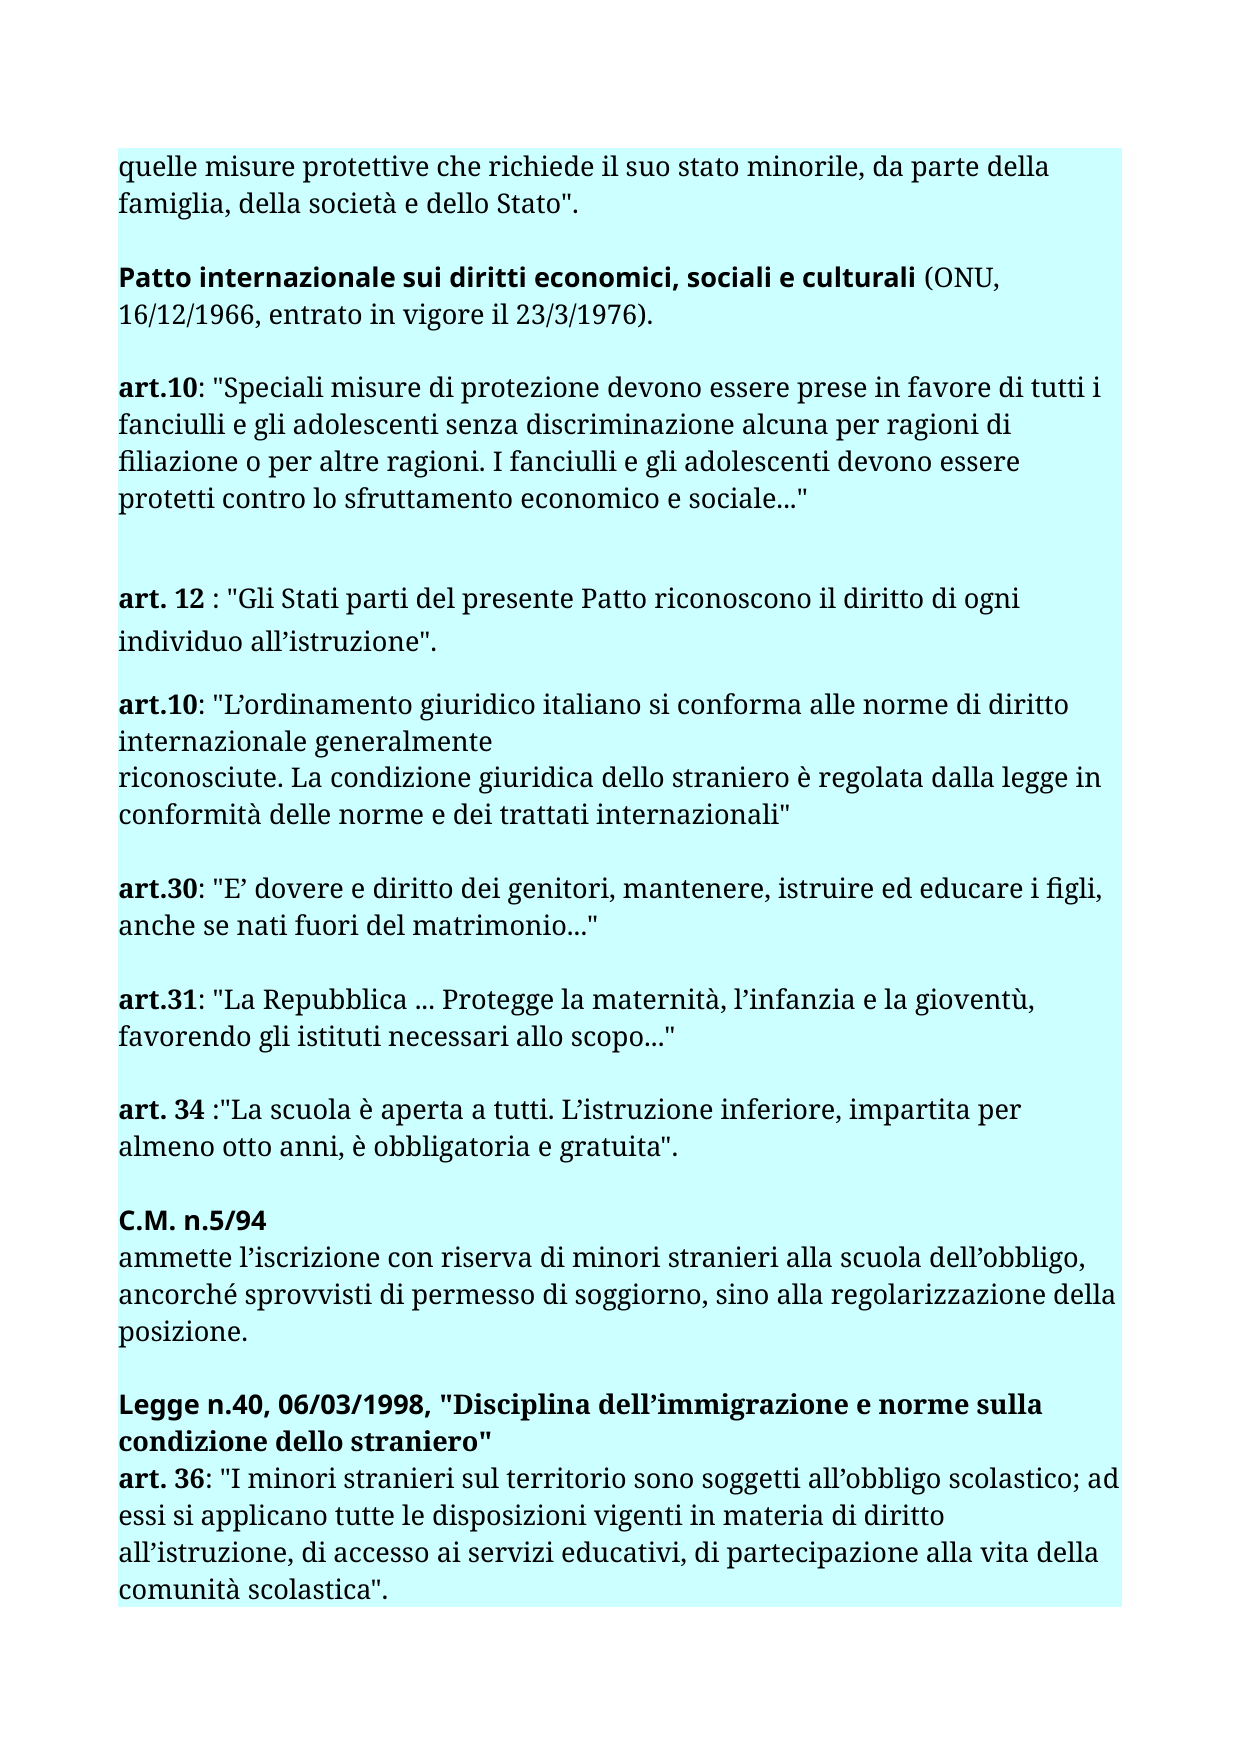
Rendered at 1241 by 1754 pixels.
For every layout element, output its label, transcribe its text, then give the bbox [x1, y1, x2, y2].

text art. 34 :"La scuola è aperta a tutti. L’istruzione inferiore, impartita per almeno otto anni, è obbligatoria e gratuita". [118, 1091, 1122, 1164]
text art.10: "L’ordinamento giuridico italiano si conforma alle norme di diritto internazionale generalmente [118, 685, 1122, 759]
text art.10: "Speciali misure di protezione devono essere prese in favore di tutti i fanciulli e gli adolescenti senza discriminazione alcuna per ragioni di filiazione o per altre ragioni. I fanciulli e gli adolescenti devono essere protetti contro lo sfruttamento economico e sociale..." [118, 369, 1122, 516]
text quelle misure protettive che richiede il suo stato minorile, da parte della famiglia, della società e dello Stato". [118, 148, 1122, 221]
text art. 36: "I minori stranieri sul territorio sono soggetti all’obbligo scolastico; ad essi si applicano tutte le disposizioni vigenti in materia di diritto all’istruzione, di accesso ai servizi educativi, di partecipazione alla vita della comunità scolastica". [118, 1459, 1122, 1607]
text riconosciute. La condizione giuridica dello straniero è regolata dalla legge in conformità delle norme e dei trattati internazionali" [118, 759, 1122, 833]
text ammette l’iscrizione con riserva di minori stranieri alla scuola dell’obbligo, ancorché sprovvisti di permesso di soggiorno, sino alla regolarizzazione della posizione. [118, 1238, 1122, 1349]
text art.30: "E’ dovere e diritto dei genitori, mantenere, istruire ed educare i figli, anche se nati fuori del matrimonio..." [118, 869, 1122, 943]
text art.31: "La Repubblica ... Protegge la maternità, l’infanzia e la gioventù, favorendo gli istituti necessari allo scopo..." [118, 980, 1122, 1054]
text Patto internazionale sui diritti economici, sociali e culturali (ONU, 16/12/1966, entrato in vigore il 23/3/1976). [118, 258, 1122, 332]
text C.M. n.5/94 [118, 1201, 1122, 1238]
text art. 12 : "Gli Stati parti del presente Patto riconoscono il diritto di ogni individuo all’istruzione". [118, 579, 1122, 659]
text Legge n.40, 06/03/1998, "Disciplina dell’immigrazione e norme sulla condizione dello straniero" [118, 1386, 1122, 1459]
